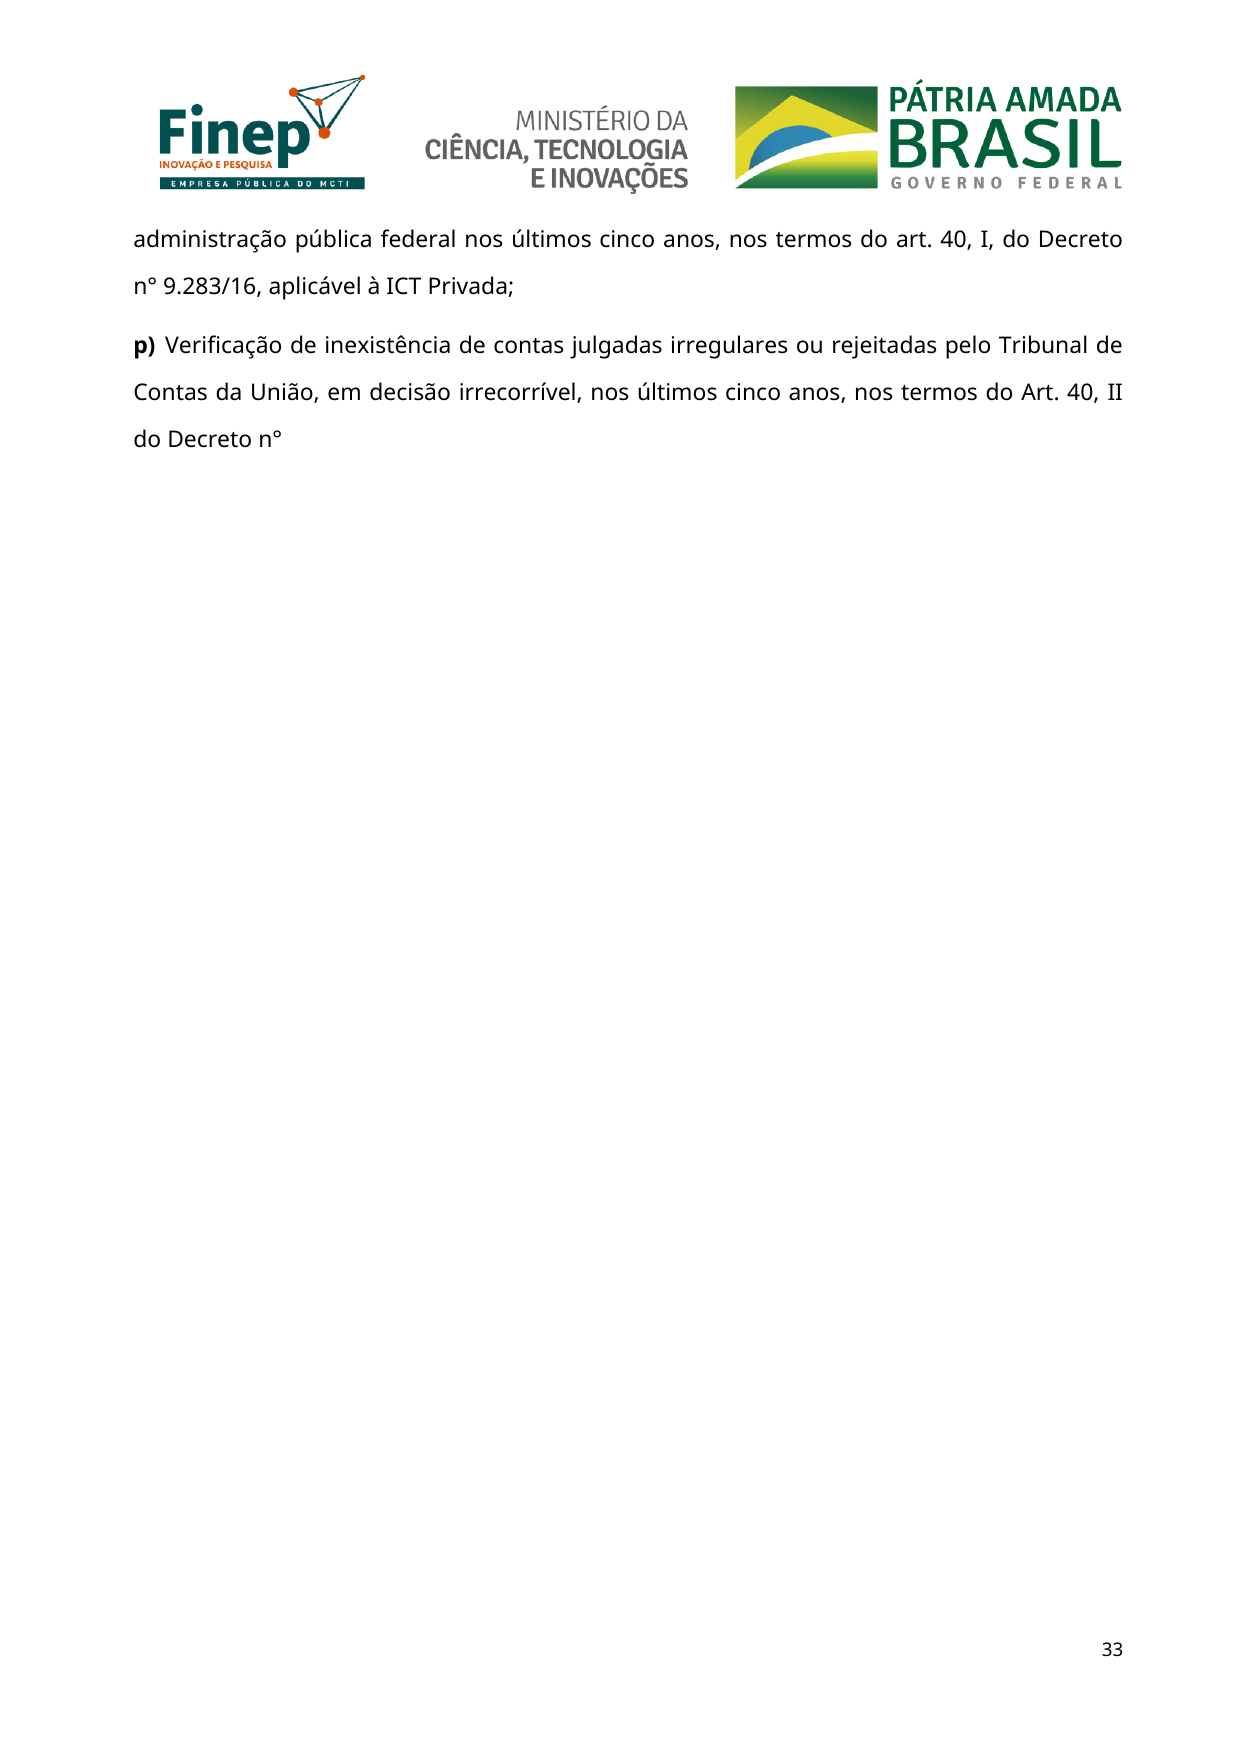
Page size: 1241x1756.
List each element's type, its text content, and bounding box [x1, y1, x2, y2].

list administração pública federal nos últimos cinco anos, nos termos do art. 40, I, do Decreto n° 9.283/16, aplicável à ICT Privada; [133, 223, 1123, 301]
list Verificação de inexistência de contas julgadas irregulares ou rejeitadas pelo Tribunal de Contas da União, em decisão irrecorrível, nos últimos cinco anos, nos termos do Art. 40, II do Decreto n° [133, 329, 1123, 454]
